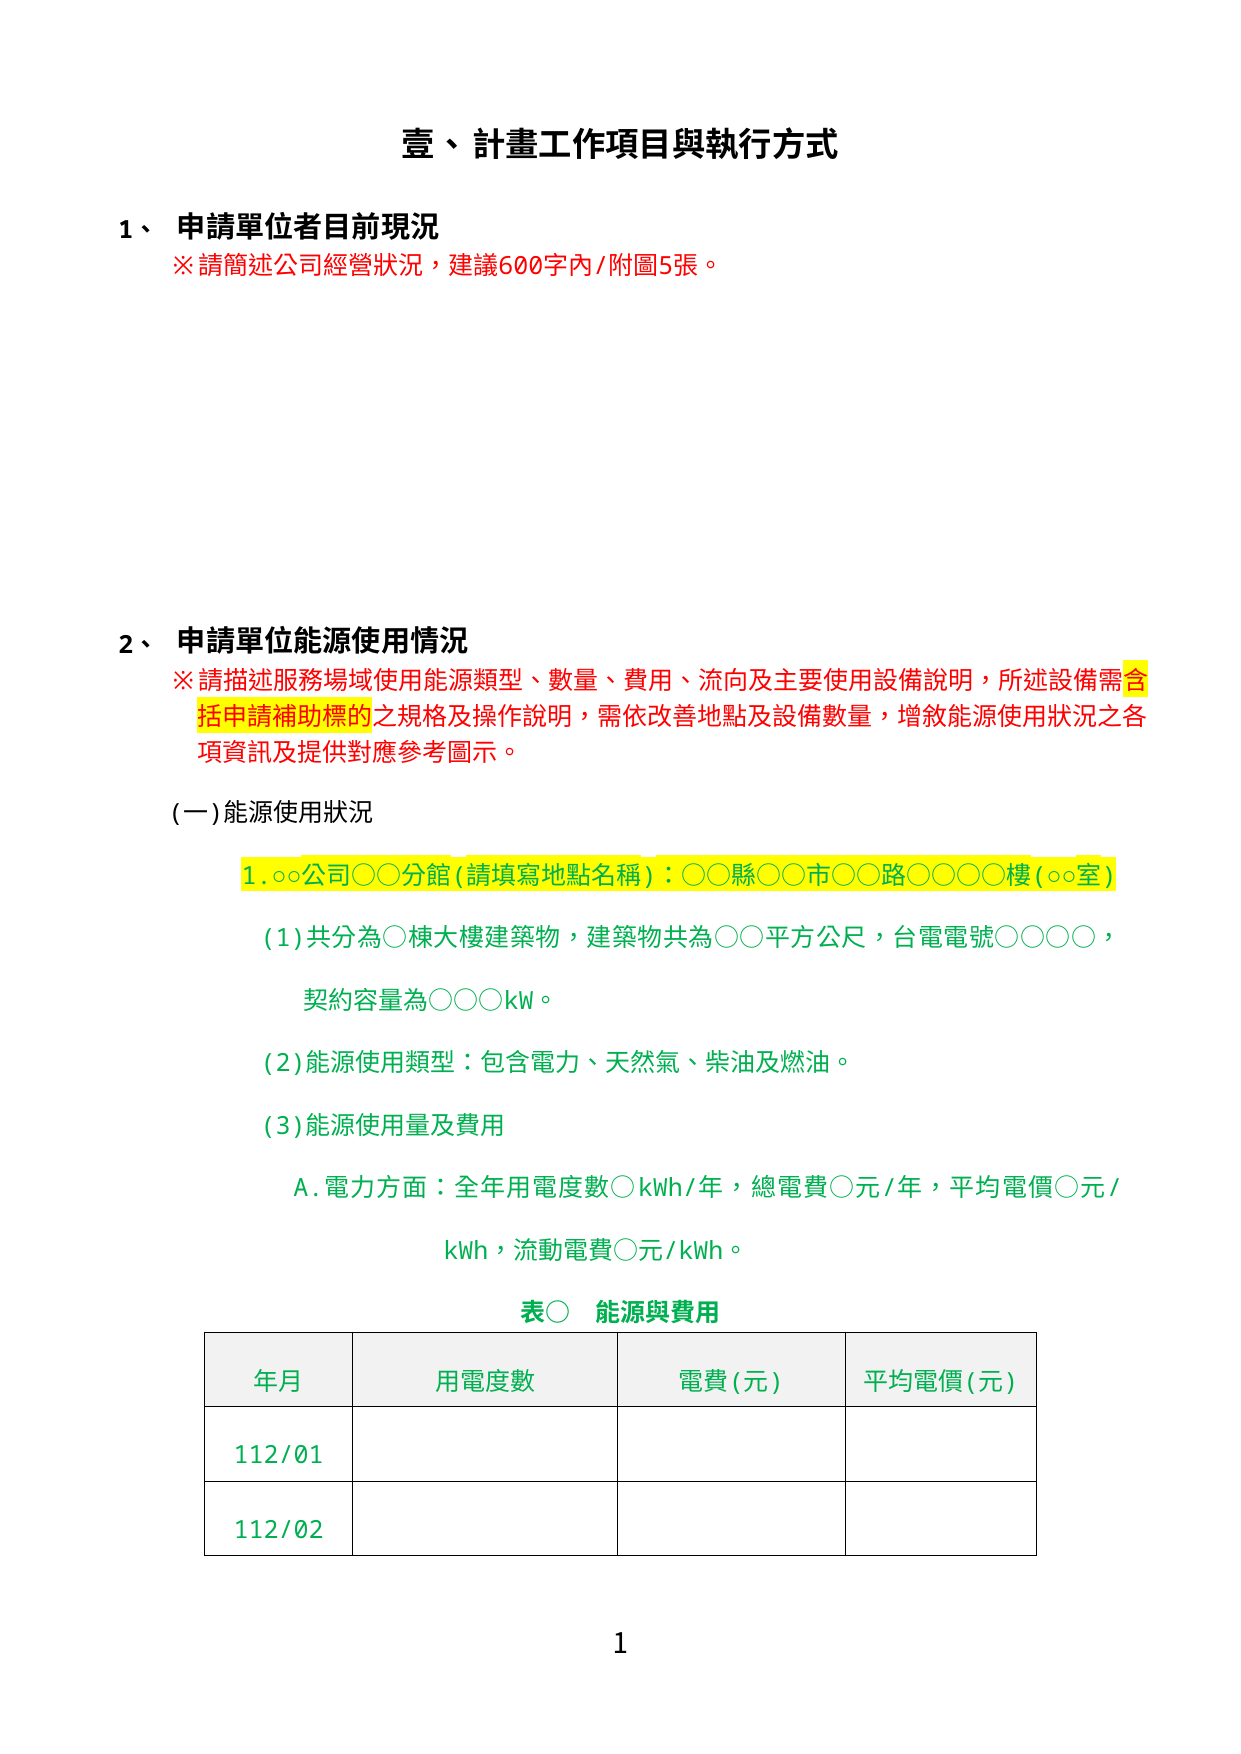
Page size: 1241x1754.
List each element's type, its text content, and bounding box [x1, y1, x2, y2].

table_cell 112/01 [205, 1407, 352, 1481]
table_cell [846, 1407, 1036, 1481]
text (一)能源使用狀況 [168, 769, 1122, 832]
text (1)共分為○棟大樓建築物，建築物共為○○平方公尺，台電電號○○○○，契約容量為○○○kW。 [260, 894, 1122, 1019]
table_cell [353, 1482, 617, 1555]
table_cell [353, 1407, 617, 1481]
table_header 年月 [205, 1333, 352, 1406]
text ※請簡述公司經營狀況，建議600字內/附圖5張。 [168, 246, 1122, 282]
text 1.○○公司○○分館(請填寫地點名稱)：○○縣○○市○○路○○○○樓(○○室) [241, 832, 1122, 894]
text ※請描述服務場域使用能源類型、數量、費用、流向及主要使用設備說明，所述設備需含括申請補助標的之規格及操作說明，需依改善地點及設備數量，增敘能源使用狀況之各項資訊及提供對應參考圖示。 [168, 660, 1152, 769]
table_header 電費(元) [618, 1333, 845, 1406]
text A.電力方面：全年用電度數○kWh/年，總電費○元/年，平均電價○元/kWh，流動電費○元/kWh。 [293, 1144, 1122, 1269]
text 表○ 能源與費用 [118, 1269, 1122, 1332]
table_cell [618, 1407, 845, 1481]
text (2)能源使用類型：包含電力、天然氣、柴油及燃油。 [260, 1019, 1122, 1082]
table_cell [618, 1482, 845, 1555]
list 申請單位者目前現況 [118, 203, 1122, 246]
table_cell [846, 1482, 1036, 1555]
table_header 平均電價(元) [846, 1333, 1036, 1406]
list 申請單位能源使用情況 [118, 618, 1122, 660]
list 計畫工作項目與執行方式 [118, 128, 1122, 166]
text (3)能源使用量及費用 [260, 1082, 1122, 1144]
table_header 用電度數 [353, 1333, 617, 1406]
table_cell 112/02 [205, 1482, 352, 1555]
